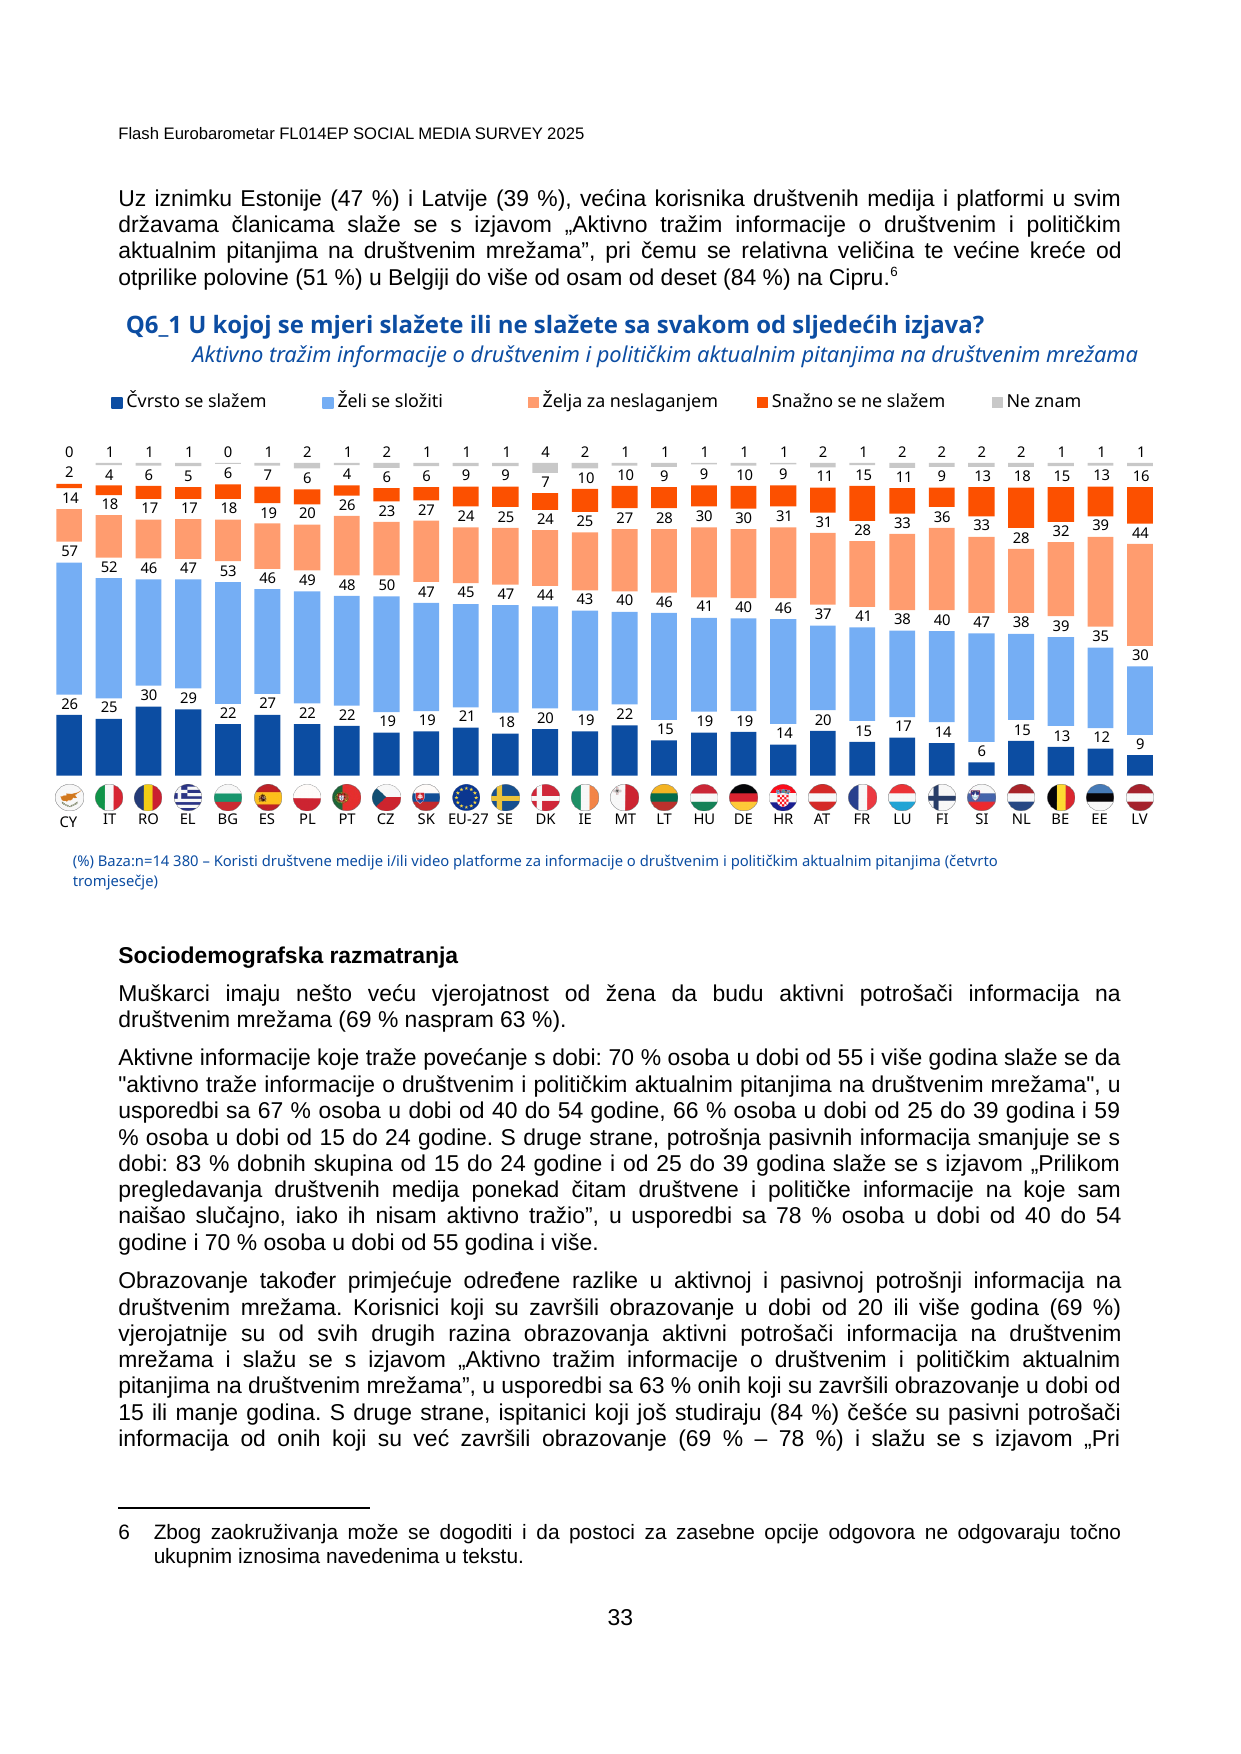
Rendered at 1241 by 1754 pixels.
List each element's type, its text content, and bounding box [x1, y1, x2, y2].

text Obrazovanje također primjećuje određene razlike u aktivnoj i pasivnoj potrošnji informacija na društvenim mrežama. Korisnici koji su završili obrazovanje u dobi od 20 ili više godina (69 %) vjerojatnije su od svih drugih razina obrazovanja aktivni potrošači informacija na društvenim mrežama i slažu se s izjavom „Aktivno tražim informacije o društvenim i političkim aktualnim pitanjima na društvenim mrežama”, u usporedbi sa 63 % onih koji su završili obrazovanje u dobi od 15 ili manje godina. S druge strane, ispitanici koji još studiraju (84 %) češće su pasivni potrošači informacija od onih koji su već završili obrazovanje (69 % – 78 %) i slažu se s izjavom „Pri [118, 1267, 1122, 1452]
picture [214, 784, 242, 811]
picture [372, 784, 401, 811]
text Muškarci imaju nešto veću vjerojatnost od žena da budu aktivni potrošači informacija na društvenim mrežama (69 % naspram 63 %). [118, 980, 1122, 1032]
picture [95, 784, 123, 811]
picture [531, 784, 560, 811]
picture [848, 784, 877, 811]
picture [1126, 784, 1154, 811]
picture [293, 784, 321, 811]
picture [134, 784, 162, 811]
picture [729, 784, 758, 811]
picture [491, 784, 520, 811]
picture [1047, 784, 1075, 811]
picture [610, 784, 639, 811]
text Aktivne informacije koje traže povećanje s dobi: 70 % osoba u dobi od 55 i više godina slaže se da "aktivno traže informacije o društvenim i političkim aktualnim pitanjima na društvenim mrežama", u usporedbi sa 67 % osoba u dobi od 40 do 54 godine, 66 % osoba u dobi od 25 do 39 godina i 59 % osoba u dobi od 15 do 24 godine. S druge strane, potrošnja pasivnih informacija smanjuje se s dobi: 83 % dobnih skupina od 15 do 24 godine i od 25 do 39 godina slaže se s izjavom „Prilikom pregledavanja društvenih medija ponekad čitam društvene i političke informacije na koje sam naišao slučajno, iako ih nisam aktivno tražio”, u usporedbi sa 78 % osoba u dobi od 40 do 54 godine i 70 % osoba u dobi od 55 godina i više. [118, 1044, 1122, 1255]
picture [452, 784, 480, 811]
picture [888, 784, 916, 811]
picture [571, 784, 599, 811]
picture [412, 784, 440, 811]
picture [650, 784, 678, 811]
picture [332, 784, 361, 811]
picture [769, 784, 797, 811]
picture [55, 784, 84, 811]
text Sociodemografska razmatranja [118, 942, 1122, 968]
picture [254, 784, 282, 811]
picture [967, 784, 996, 811]
picture [1086, 784, 1114, 811]
picture [1007, 784, 1035, 811]
picture [690, 784, 718, 811]
picture [808, 784, 837, 811]
picture [928, 784, 956, 811]
picture [174, 784, 202, 811]
text Uz iznimku Estonije (47 %) i Latvije (39 %), većina korisnika društvenih medija i platformi u svim državama članicama slaže se s izjavom „Aktivno tražim informacije o društvenim i političkim aktualnim pitanjima na društvenim mrežama”, pri čemu se relativna veličina te većine kreće od otprilike polovine (51 %) u Belgiji do više od osam od deset (84 %) na Cipru. [118, 184, 1122, 290]
text Zbog zaokruživanja može se dogoditi i da postoci za zasebne opcije odgovora ne odgovaraju točno ukupnim iznosima navedenima u tekstu. [118, 1520, 1122, 1568]
